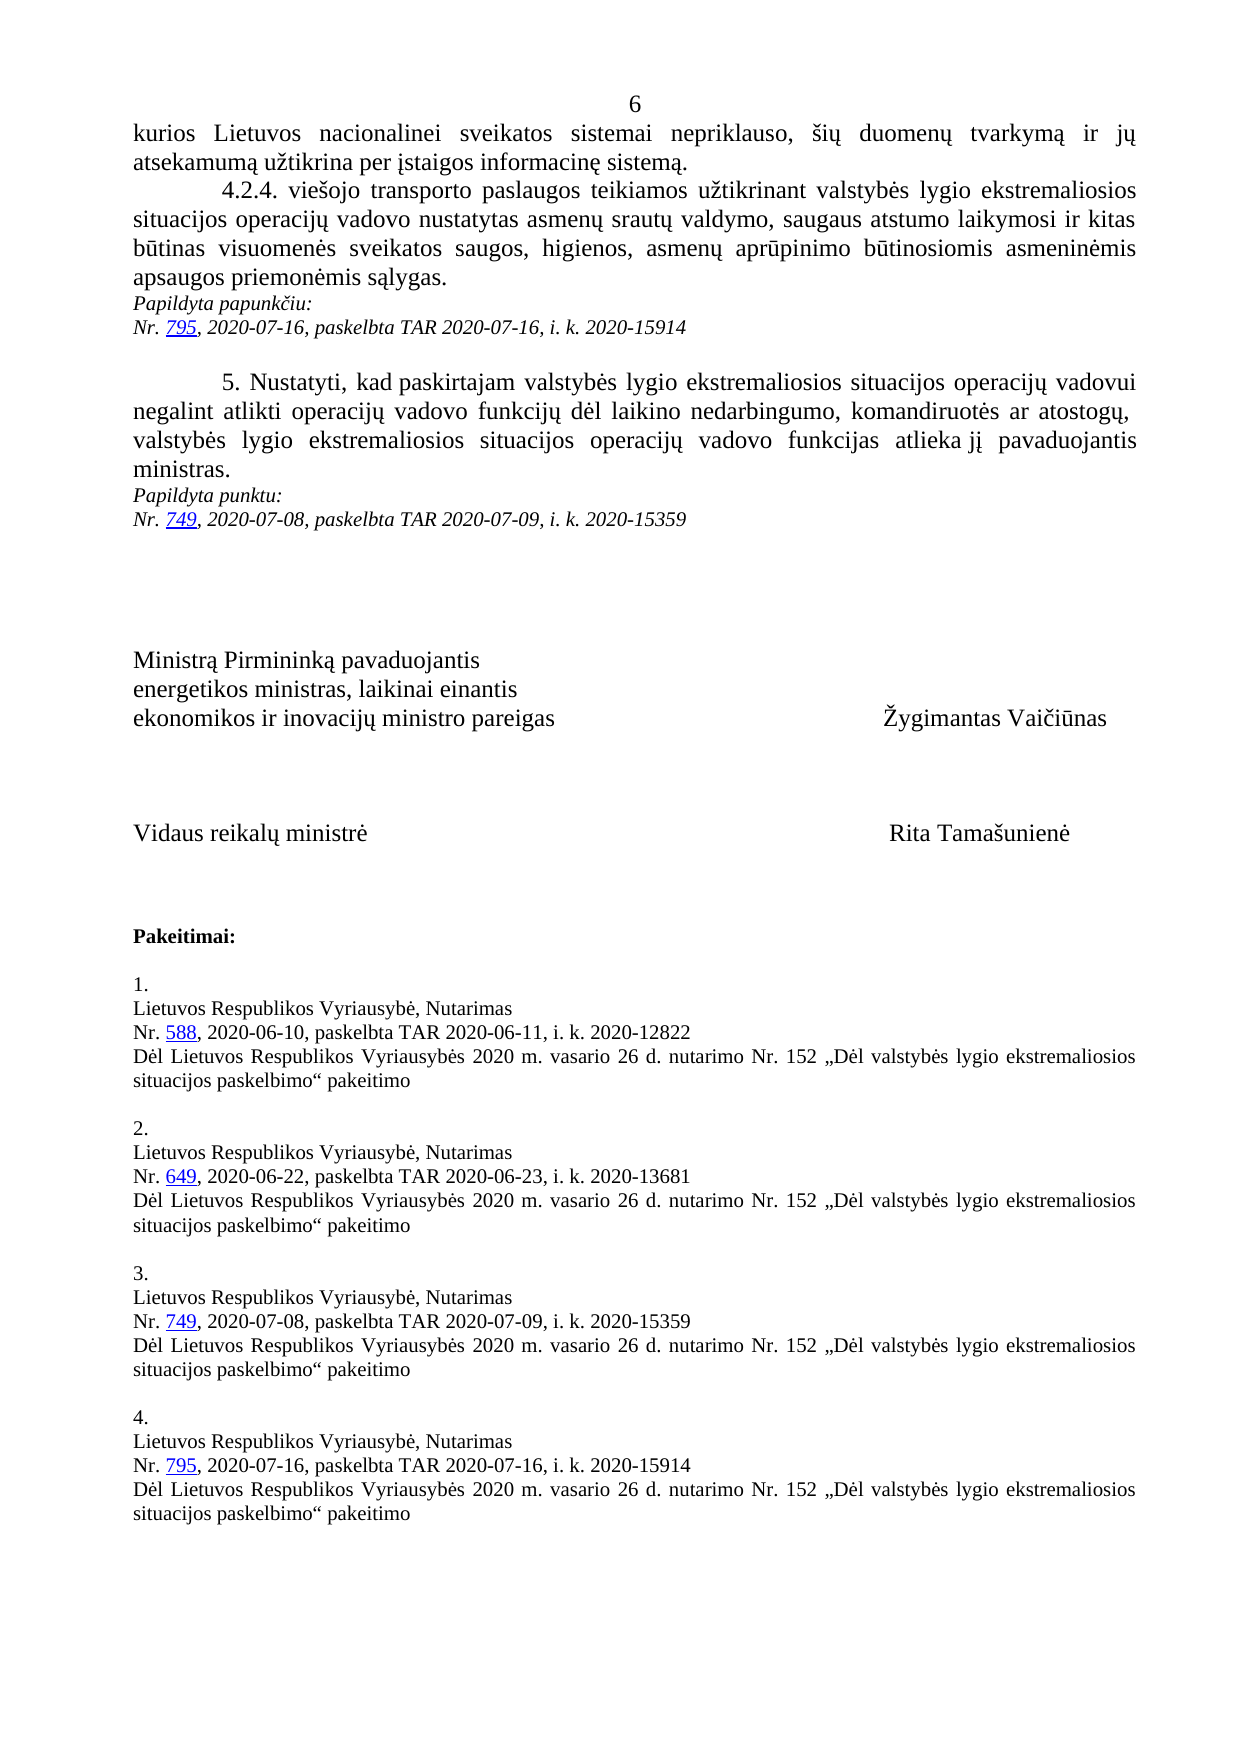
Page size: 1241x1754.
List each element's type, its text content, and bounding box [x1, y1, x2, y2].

text 1. [133, 972, 1137, 996]
text Lietuvos Respublikos Vyriausybė, Nutarimas [133, 1140, 1137, 1164]
text Ministrą Pirmininką pavaduojantis [133, 646, 1137, 674]
text Nr. 795, 2020-07-16, paskelbta TAR 2020-07-16, i. k. 2020-15914 [133, 1453, 1137, 1477]
text Lietuvos Respublikos Vyriausybė, Nutarimas [133, 996, 1137, 1020]
text Dėl Lietuvos Respublikos Vyriausybės 2020 m. vasario 26 d. nutarimo Nr. 152 „Dėl valstybės lygio ekstremaliosios situacijos paskelbimo“ pakeitimo [133, 1333, 1137, 1381]
text 3. [133, 1261, 1137, 1285]
text Nr. 749, 2020-07-08, paskelbta TAR 2020-07-09, i. k. 2020-15359 [133, 1309, 1137, 1333]
text Nr. 588, 2020-06-10, paskelbta TAR 2020-06-11, i. k. 2020-12822 [133, 1020, 1137, 1044]
text Nr. 749, 2020-07-08, paskelbta TAR 2020-07-09, i. k. 2020-15359 [133, 507, 1137, 531]
text 5. Nustatyti, kad paskirtajam valstybės lygio ekstremaliosios situacijos operacijų vadovui negalint atlikti operacijų vadovo funkcijų dėl laikino nedarbingumo, komandiruotės ar atostogų, valstybės lygio ekstremaliosios situacijos operacijų vadovo funkcijas atlieka jį pavaduojantis ministras. [133, 367, 1137, 482]
text 4.2.4. viešojo transporto paslaugos teikiamos užtikrinant valstybės lygio ekstremaliosios situacijos operacijų vadovo nustatytas asmenų srautų valdymo, saugaus atstumo laikymosi ir kitas būtinas visuomenės sveikatos saugos, higienos, asmenų aprūpinimo būtinosiomis asmeninėmis apsaugos priemonėmis sąlygas. [133, 176, 1137, 291]
text 4. [133, 1405, 1137, 1429]
text Nr. 649, 2020-06-22, paskelbta TAR 2020-06-23, i. k. 2020-13681 [133, 1164, 1137, 1188]
text Nr. 795, 2020-07-16, paskelbta TAR 2020-07-16, i. k. 2020-15914 [133, 315, 1137, 339]
text kurios Lietuvos nacionalinei sveikatos sistemai nepriklauso, šių duomenų tvarkymą ir jų atsekamumą užtikrina per įstaigos informacinę sistemą. [133, 118, 1137, 176]
text Vidaus reikalų ministrė Rita Tamašunienė [133, 818, 1137, 847]
text Papildyta papunkčiu: [133, 291, 1137, 315]
text energetikos ministras, laikinai einantis [133, 674, 1137, 703]
text 2. [133, 1116, 1137, 1140]
text Papildyta punktu: [133, 482, 1137, 507]
text Lietuvos Respublikos Vyriausybė, Nutarimas [133, 1285, 1137, 1309]
text Dėl Lietuvos Respublikos Vyriausybės 2020 m. vasario 26 d. nutarimo Nr. 152 „Dėl valstybės lygio ekstremaliosios situacijos paskelbimo“ pakeitimo [133, 1188, 1137, 1237]
text Dėl Lietuvos Respublikos Vyriausybės 2020 m. vasario 26 d. nutarimo Nr. 152 „Dėl valstybės lygio ekstremaliosios situacijos paskelbimo“ pakeitimo [133, 1477, 1137, 1525]
text ekonomikos ir inovacijų ministro pareigas Žygimantas Vaičiūnas [133, 703, 1137, 732]
text Dėl Lietuvos Respublikos Vyriausybės 2020 m. vasario 26 d. nutarimo Nr. 152 „Dėl valstybės lygio ekstremaliosios situacijos paskelbimo“ pakeitimo [133, 1044, 1137, 1092]
text Lietuvos Respublikos Vyriausybė, Nutarimas [133, 1429, 1137, 1453]
text Pakeitimai: [133, 924, 1137, 948]
